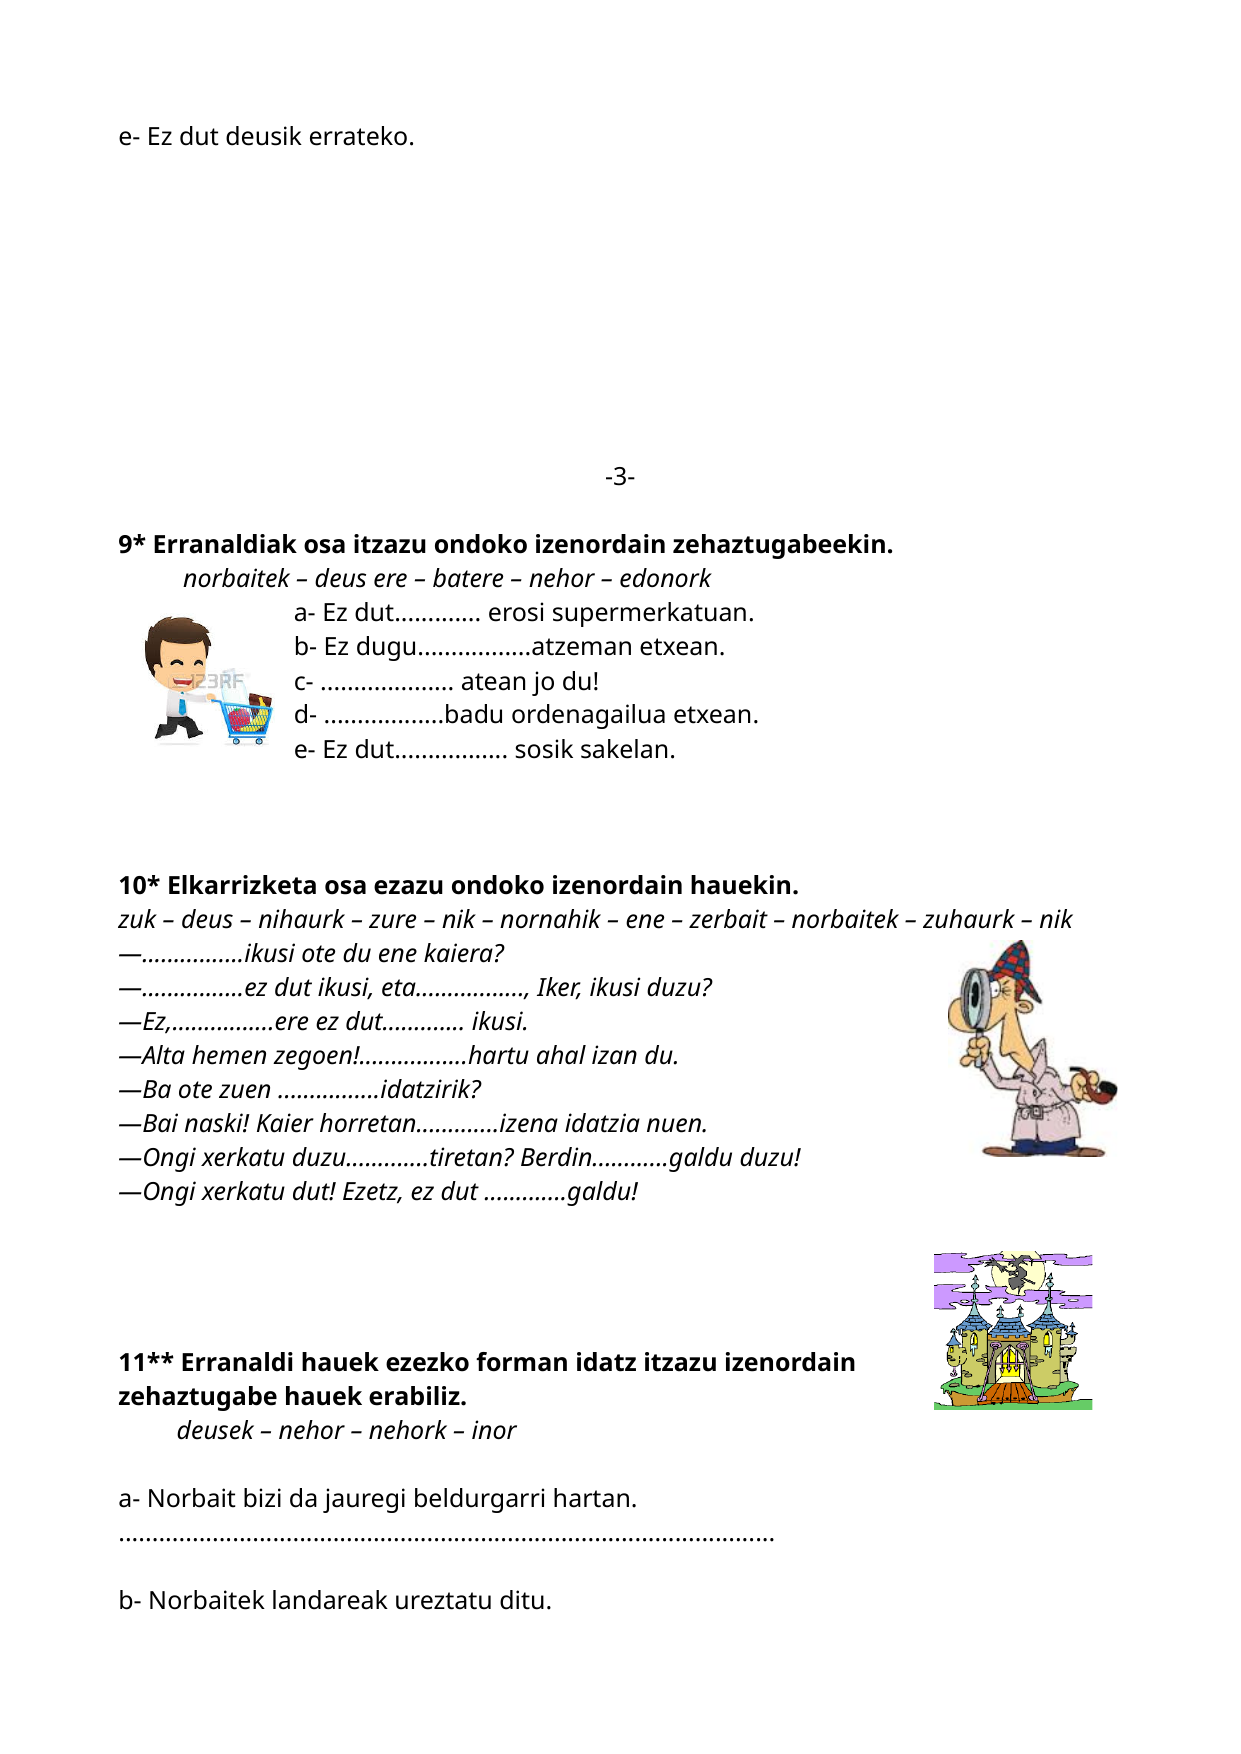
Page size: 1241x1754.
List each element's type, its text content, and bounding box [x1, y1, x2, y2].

text c- .................... atean jo du! [294, 663, 1122, 697]
text a- Norbait bizi da jauregi beldurgarri hartan. [118, 1481, 1122, 1515]
text b- Ez dugu.................atzeman etxean. [294, 629, 1122, 663]
text deusek – nehor – nehork – inor [118, 1412, 1122, 1447]
text —Ba ote zuen ................idatzirik? [118, 1072, 948, 1106]
text a- Ez dut............. erosi supermerkatuan. [294, 595, 1122, 629]
picture [934, 1251, 1093, 1410]
text —Bai naski! Kaier horretan.............izena idatzia nuen. [118, 1106, 948, 1140]
text —Ongi xerkatu duzu.............tiretan? Berdin............galdu duzu! [118, 1140, 1122, 1174]
text —Ez,................ere ez dut............. ikusi. [118, 1004, 948, 1038]
picture [948, 940, 1118, 1157]
picture [123, 595, 294, 766]
text d- ..................badu ordenagailua etxean. [294, 697, 1122, 731]
text zuk – deus – nihaurk – zure – nik – nornahik – ene – zerbait – norbaitek – zuhaurk – nik [118, 902, 1122, 936]
text —................ez dut ikusi, eta................., Iker, ikusi duzu? [118, 970, 948, 1004]
text e- Ez dut................. sosik sakelan. [294, 731, 1122, 765]
text .................................................................................................. [118, 1515, 1122, 1549]
text e- Ez dut deusik errateko. [118, 118, 1122, 152]
text 10* Elkarrizketa osa ezazu ondoko izenordain hauekin. [118, 867, 1122, 902]
text —................ikusi ote du ene kaiera? [118, 936, 1122, 970]
text -3- [118, 459, 1122, 493]
text b- Norbaitek landareak ureztatu ditu. [118, 1583, 1122, 1617]
text —Ongi xerkatu dut! Ezetz, ez dut .............galdu! [118, 1174, 1122, 1208]
text —Alta hemen zegoen!.................hartu ahal izan du. [118, 1038, 948, 1072]
text norbaitek – deus ere – batere – nehor – edonork [118, 561, 1122, 595]
text 11** Erranaldi hauek ezezko forman idatz itzazu izenordain zehaztugabe hauek erabiliz. [118, 1344, 1122, 1412]
text 9* Erranaldiak osa itzazu ondoko izenordain zehaztugabeekin. [118, 527, 1122, 561]
